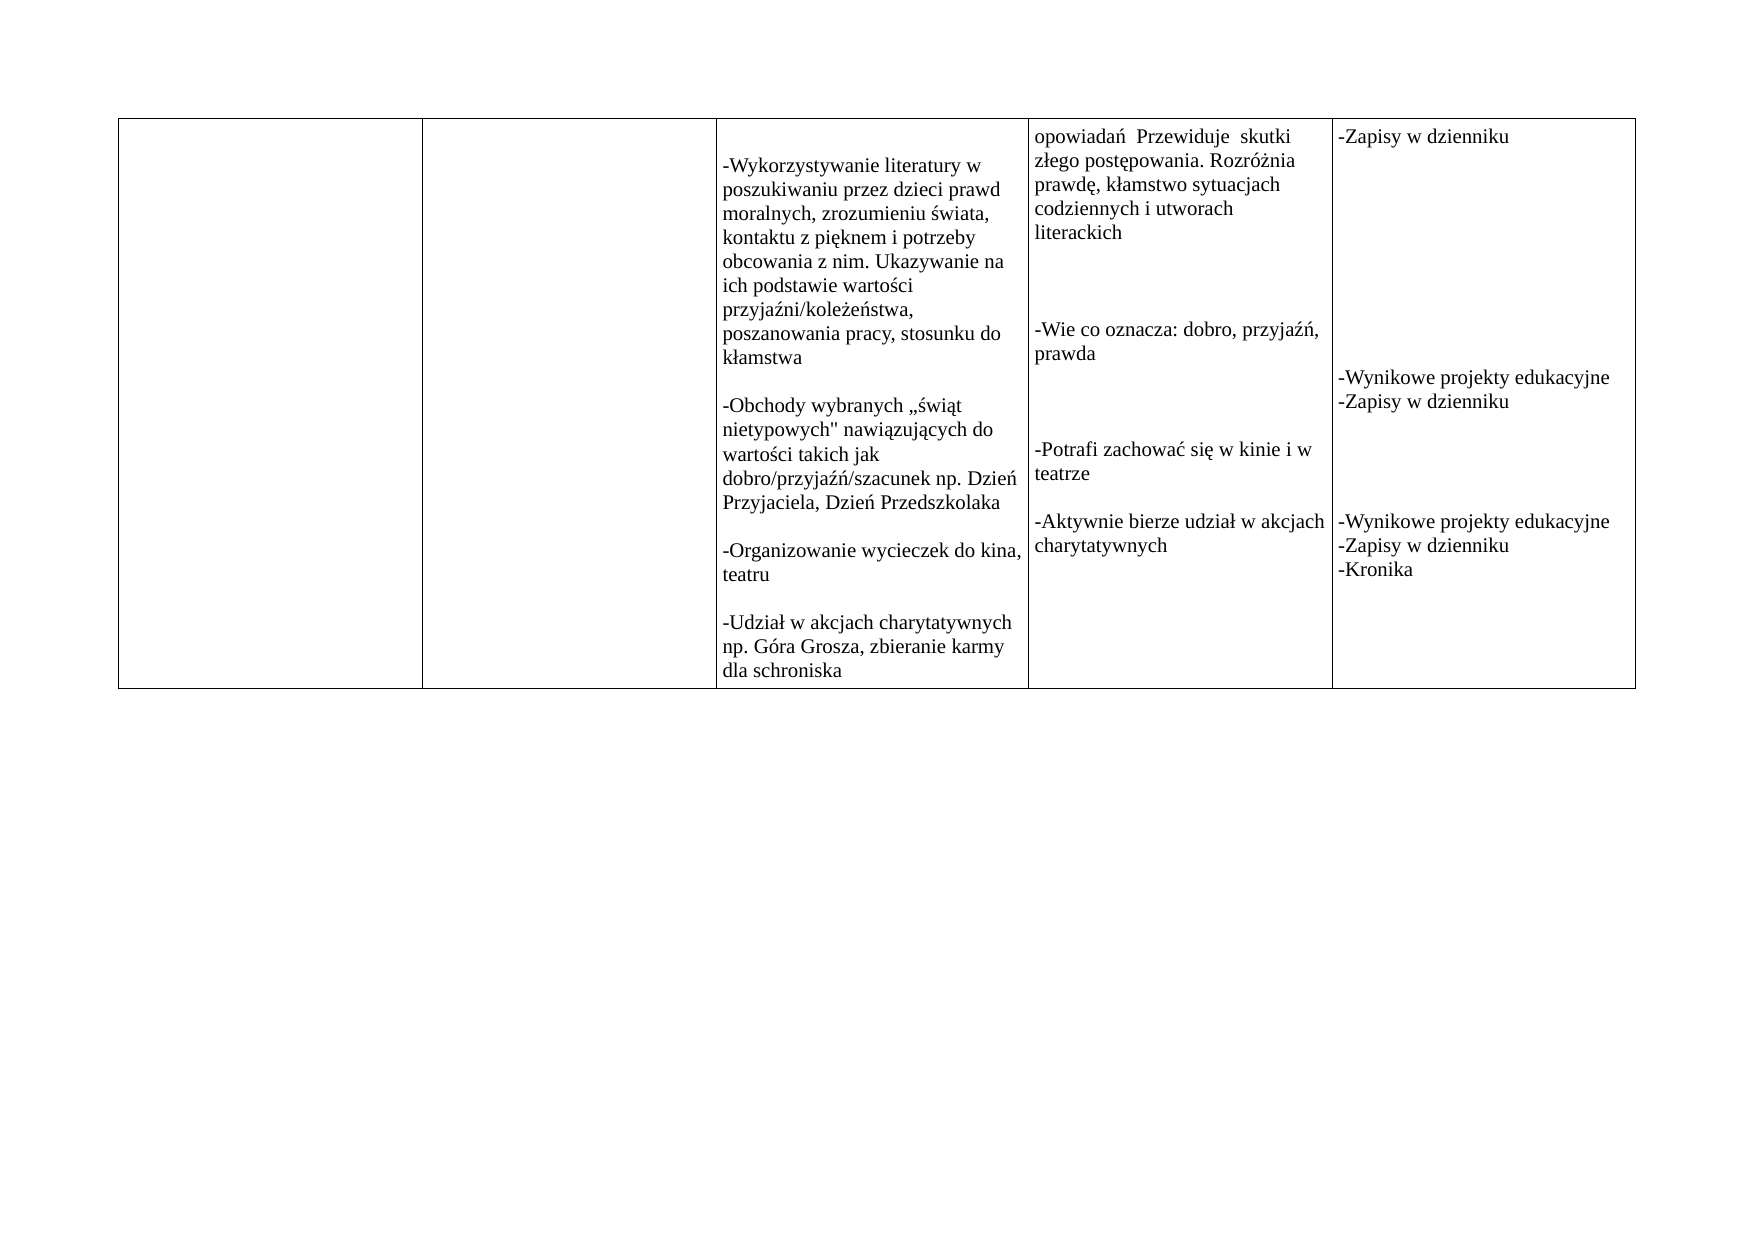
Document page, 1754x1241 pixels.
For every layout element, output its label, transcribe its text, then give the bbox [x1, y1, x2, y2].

table_cell -Wykorzystywanie literatury w poszukiwaniu przez dzieci prawd moralnych, zrozumieniu świata, kontaktu z pięknem i potrzeby obcowania z nim. Ukazywanie na ich podstawie wartości przyjaźni/koleżeństwa, poszanowania pracy, stosunku do kłamstwa -Obchody wybranych „świąt nietypowych" nawiązujących do wartości takich jak dobro/przyjaźń/szacunek np. Dzień Przyjaciela, Dzień Przedszkolaka -Organizowanie wycieczek do kina, teatru -Udział w akcjach charytatywnych np. Góra Grosza, zbieranie karmy dla schroniska [717, 119, 1028, 688]
table_cell -Zapisy w dzienniku -Wynikowe projekty edukacyjne -Zapisy w dzienniku -Wynikowe projekty edukacyjne -Zapisy w dzienniku -Kronika [1333, 119, 1635, 688]
table_cell opowiadań Przewiduje skutki złego postępowania. Rozróżnia prawdę, kłamstwo sytuacjach codziennych i utworach literackich -Wie co oznacza: dobro, przyjaźń, prawda -Potrafi zachować się w kinie i w teatrze -Aktywnie bierze udział w akcjach charytatywnych [1029, 119, 1332, 688]
table_cell [423, 119, 716, 688]
table_cell [119, 119, 422, 688]
